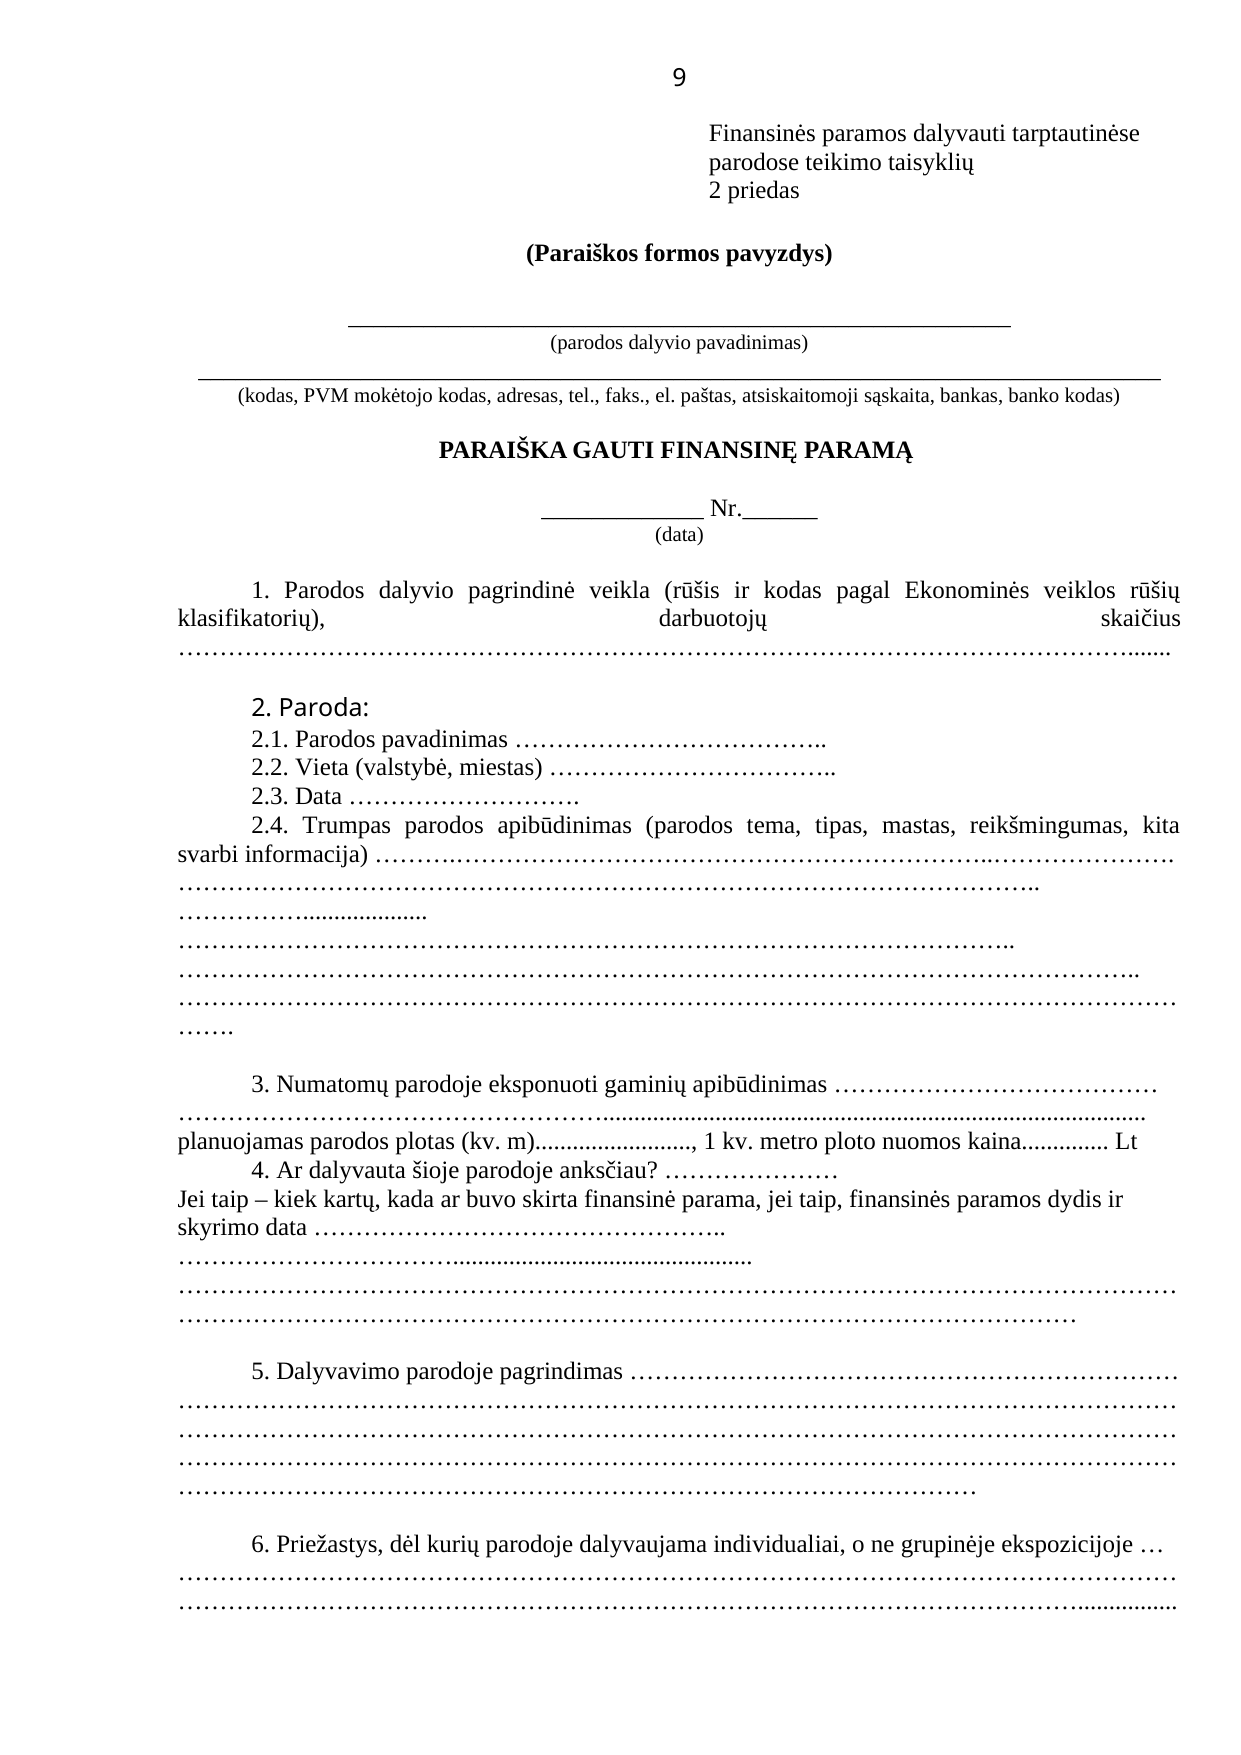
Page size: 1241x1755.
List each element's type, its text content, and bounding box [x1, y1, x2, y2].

text Jei taip – kiek kartų, kada ar buvo skirta finansinė parama, jei taip, finansinės paramos dydis ir skyrimo data …………………………………………..……………………………................................................………………………………………………………………………………………………………………………………………………………………………………………………………… [177, 1184, 1181, 1327]
text 2.1. Parodos pavadinimas ……………………………….. [177, 724, 1181, 752]
text (kodas, PVM mokėtojo kodas, adresas, tel., faks., el. paštas, atsiskaitomoji sąskaita, bankas, banko kodas) [177, 383, 1181, 407]
text 1. Parodos dalyvio pagrindinė veikla (rūšis ir kodas pagal Ekonominės veiklos rūšių klasifikatorių), darbuotojų skaičius ……………………………………………………………………………………………………....... [177, 575, 1181, 661]
text 2.2. Vieta (valstybė, miestas) …………………………….. [177, 752, 1181, 781]
text 2.3. Data ………………………. [177, 781, 1181, 810]
text …………………………………………………………………………………………………………………………………………………………………………………………………………………………………………………………………………………………………………………………………………………………………………………………………………………… [177, 1385, 1181, 1500]
text 3. Numatomų parodoje eksponuoti gaminių apibūdinimas ………………………………… [177, 1069, 1181, 1097]
text (parodos dalyvio pavadinimas) [177, 330, 1181, 354]
text ……………………………………………....................................................................................... [177, 1097, 1181, 1126]
text …………………………………………………………………………………………..……………....................………………………………………………………………………………………..……………………………………………………………………………………………………..………………………………………………………………………………………………………………. [177, 867, 1181, 1040]
text (Paraiškos formos pavyzdys) [177, 238, 1181, 267]
text _____________________________________________________________________________ [177, 354, 1181, 383]
text …………………………………………………………………………………………………………………………………………………………………………………………………………................ [177, 1557, 1181, 1615]
text _____________ Nr.______ [177, 493, 1181, 522]
text 2.4. Trumpas parodos apibūdinimas (parodos tema, tipas, mastas, reikšmingumas, kita svarbi informacija) ……….………………………………………………………..…………………. [177, 810, 1181, 867]
text (data) [177, 522, 1181, 546]
text planuojamas parodos plotas (kv. m)........................., 1 kv. metro ploto nuomos kaina.............. Lt [177, 1126, 1181, 1155]
text 6. Priežastys, dėl kurių parodoje dalyvaujama individualiai, o ne grupinėje ekspozicijoje … [177, 1529, 1181, 1557]
text _____________________________________________________ [177, 301, 1181, 330]
text 5. Dalyvavimo parodoje pagrindimas ………………………………………………………… [177, 1356, 1181, 1385]
text parodose teikimo taisyklių [177, 147, 1181, 176]
text Finansinės paramos dalyvauti tarptautinėse [709, 118, 1181, 147]
text 4. Ar dalyvauta šioje parodoje anksčiau? ………………… [177, 1155, 1181, 1184]
text paraiška gauti FINANSINĘ PARAMĄ [177, 436, 1181, 464]
text 2. Paroda: [177, 690, 1181, 724]
text 2 priedas [177, 176, 1181, 204]
